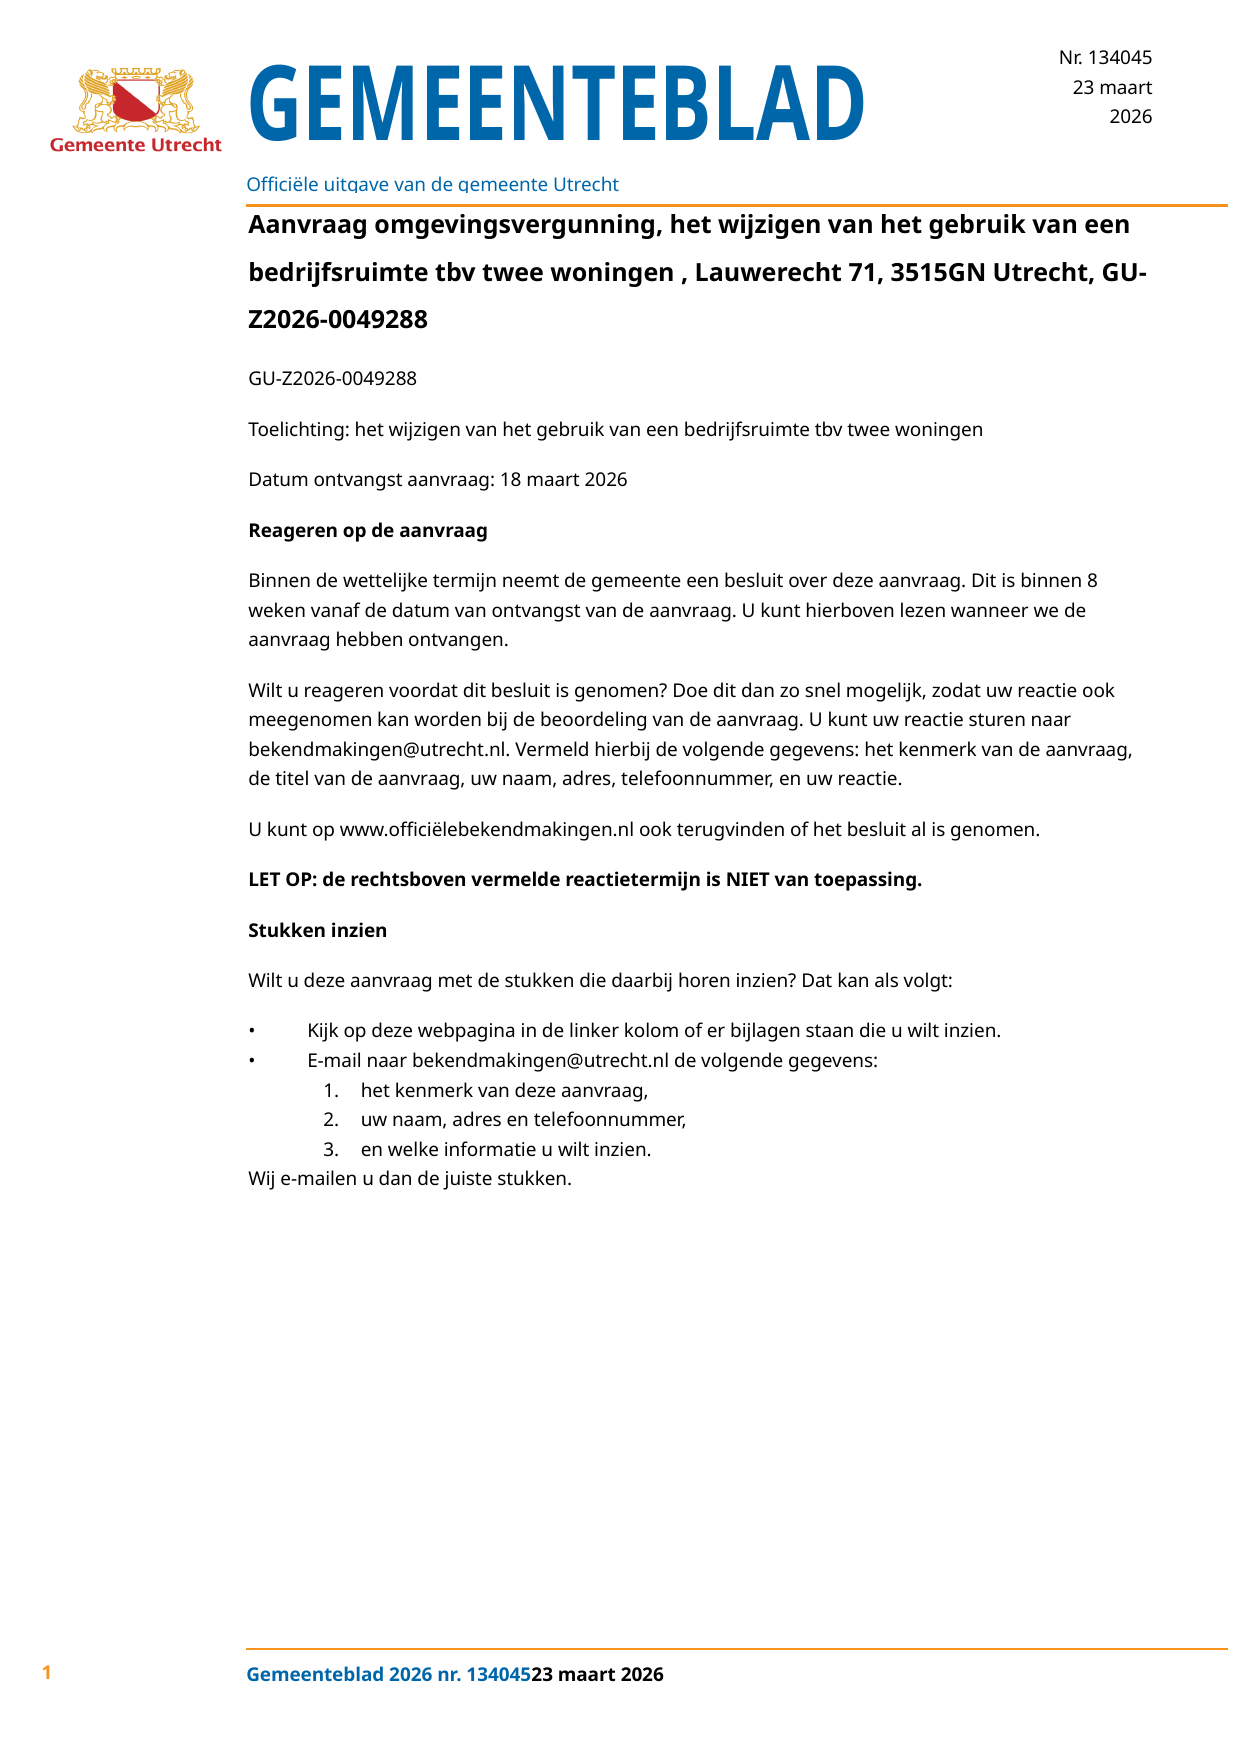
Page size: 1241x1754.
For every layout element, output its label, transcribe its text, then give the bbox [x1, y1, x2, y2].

text Binnen de wettelijke termijn neemt de gemeente een besluit over deze aanvraag. Dit is binnen 8 weken vanaf de datum van ontvangst van de aanvraag. U kunt hierboven lezen wanneer we de aanvraag hebben ontvangen. [248, 567, 1152, 652]
text Wilt u deze aanvraag met de stukken die daarbij horen inzien? Dat kan als volgt: [248, 967, 1152, 993]
list en welke informatie u wilt inzien. [323, 1136, 1152, 1162]
list het kenmerk van deze aanvraag, [323, 1077, 1152, 1102]
list E-mail naar bekendmakingen@utrecht.nl de volgende gegevens: [248, 1047, 1152, 1073]
text U kunt op www.officiëlebekendmakingen.nl ook terugvinden of het besluit al is genomen. [248, 816, 1152, 842]
text Toelichting: het wijzigen van het gebruik van een bedrijfsruimte tbv twee woningen [248, 416, 1152, 442]
text Reageren op de aanvraag [248, 517, 1152, 542]
text LET OP: de rechtsboven vermelde reactietermijn is NIET van toepassing. [248, 866, 1152, 892]
text Stukken inzien [248, 917, 1152, 942]
text Datum ontvangst aanvraag: 18 maart 2026 [248, 466, 1152, 492]
text Aanvraag omgevingsvergunning, het wijzigen van het gebruik van een bedrijfsruimte tbv twee woningen , Lauwerecht 71, 3515GN Utrecht, GU-Z2026-0049288 [248, 207, 1152, 336]
picture [41, 47, 231, 172]
text GU-Z2026-0049288 [248, 366, 1152, 391]
list Kijk op deze webpagina in de linker kolom of er bijlagen staan die u wilt inzien. [248, 1018, 1152, 1043]
text Wilt u reageren voordat dit besluit is genomen? Doe dit dan zo snel mogelijk, zodat uw reactie ook meegenomen kan worden bij de beoordeling van de aanvraag. U kunt uw reactie sturen naar bekendmakingen@utrecht.nl. Vermeld hierbij de volgende gegevens: het kenmerk van de aanvraag, de titel van de aanvraag, uw naam, adres, telefoonnummer, en uw reactie. [248, 677, 1152, 791]
text Wij e-mailen u dan de juiste stukken. [248, 1166, 1152, 1191]
list uw naam, adres en telefoonnummer, [323, 1106, 1152, 1132]
